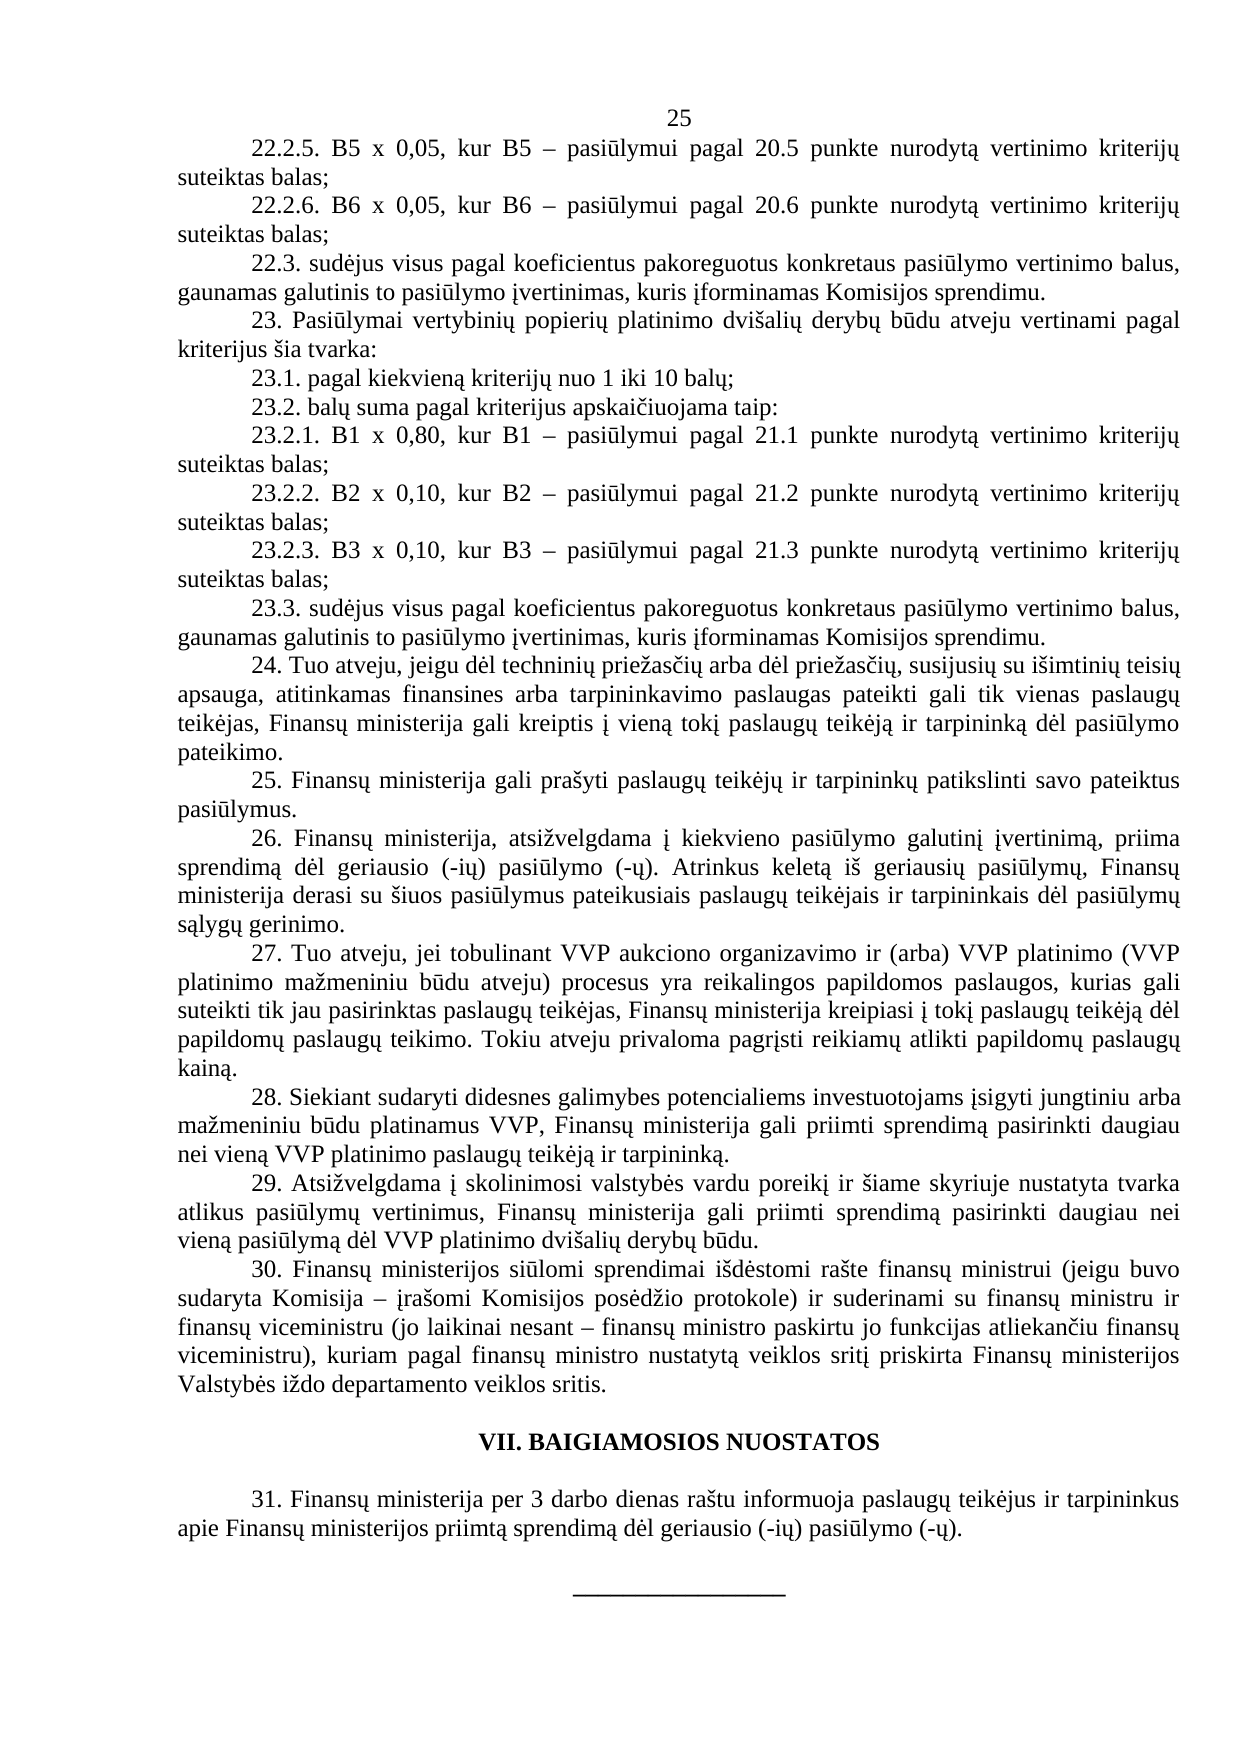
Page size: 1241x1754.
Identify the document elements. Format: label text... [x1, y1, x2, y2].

text 22.2.6. B6 x 0,05, kur B6 – pasiūlymui pagal 20.6 punkte nurodytą vertinimo kriterijų suteiktas balas; [177, 190, 1181, 248]
text 23.2.3. B3 x 0,10, kur B3 – pasiūlymui pagal 21.3 punkte nurodytą vertinimo kriterijų suteiktas balas; [177, 535, 1181, 593]
text 28. Siekiant sudaryti didesnes galimybes potencialiems investuotojams įsigyti jungtiniu arba mažmeniniu būdu platinamus VVP, Finansų ministerija gali priimti sprendimą pasirinkti daugiau nei vieną VVP platinimo paslaugų teikėją ir tarpininką. [177, 1082, 1181, 1168]
text VII. BAIGIAMOSIOS NUOSTATOS [177, 1427, 1181, 1455]
text 23.2.1. B1 x 0,80, kur B1 – pasiūlymui pagal 21.1 punkte nurodytą vertinimo kriterijų suteiktas balas; [177, 420, 1181, 478]
text 23. Pasiūlymai vertybinių popierių platinimo dvišalių derybų būdu atveju vertinami pagal kriterijus šia tvarka: [177, 305, 1181, 363]
text 23.2.2. B2 x 0,10, kur B2 – pasiūlymui pagal 21.2 punkte nurodytą vertinimo kriterijų suteiktas balas; [177, 478, 1181, 535]
text 22.3. sudėjus visus pagal koeficientus pakoreguotus konkretaus pasiūlymo vertinimo balus, gaunamas galutinis to pasiūlymo įvertinimas, kuris įforminamas Komisijos sprendimu. [177, 248, 1181, 305]
text _________________ [177, 1570, 1181, 1599]
text 24. Tuo atveju, jeigu dėl techninių priežasčių arba dėl priežasčių, susijusių su išimtinių teisių apsauga, atitinkamas finansines arba tarpininkavimo paslaugas pateikti gali tik vienas paslaugų teikėjas, Finansų ministerija gali kreiptis į vieną tokį paslaugų teikėją ir tarpininką dėl pasiūlymo pateikimo. [177, 650, 1181, 765]
text 23.2. balų suma pagal kriterijus apskaičiuojama taip: [177, 392, 1181, 420]
text 23.1. pagal kiekvieną kriterijų nuo 1 iki 10 balų; [177, 363, 1181, 392]
text 25. Finansų ministerija gali prašyti paslaugų teikėjų ir tarpininkų patikslinti savo pateiktus pasiūlymus. [177, 765, 1181, 823]
text 27. Tuo atveju, jei tobulinant VVP aukciono organizavimo ir (arba) VVP platinimo (VVP platinimo mažmeniniu būdu atveju) procesus yra reikalingos papildomos paslaugos, kurias gali suteikti tik jau pasirinktas paslaugų teikėjas, Finansų ministerija kreipiasi į tokį paslaugų teikėją dėl papildomų paslaugų teikimo. Tokiu atveju privaloma pagrįsti reikiamų atlikti papildomų paslaugų kainą. [177, 938, 1181, 1082]
text 26. Finansų ministerija, atsižvelgdama į kiekvieno pasiūlymo galutinį įvertinimą, priima sprendimą dėl geriausio (-ių) pasiūlymo (-ų). Atrinkus keletą iš geriausių pasiūlymų, Finansų ministerija derasi su šiuos pasiūlymus pateikusiais paslaugų teikėjais ir tarpininkais dėl pasiūlymų sąlygų gerinimo. [177, 823, 1181, 938]
text 22.2.5. B5 x 0,05, kur B5 – pasiūlymui pagal 20.5 punkte nurodytą vertinimo kriterijų suteiktas balas; [177, 133, 1181, 190]
text 31. Finansų ministerija per 3 darbo dienas raštu informuoja paslaugų teikėjus ir tarpininkus apie Finansų ministerijos priimtą sprendimą dėl geriausio (-ių) pasiūlymo (-ų). [177, 1484, 1181, 1542]
text 29. Atsižvelgdama į skolinimosi valstybės vardu poreikį ir šiame skyriuje nustatyta tvarka atlikus pasiūlymų vertinimus, Finansų ministerija gali priimti sprendimą pasirinkti daugiau nei vieną pasiūlymą dėl VVP platinimo dvišalių derybų būdu. [177, 1168, 1181, 1254]
text 30. Finansų ministerijos siūlomi sprendimai išdėstomi rašte finansų ministrui (jeigu buvo sudaryta Komisija – įrašomi Komisijos posėdžio protokole) ir suderinami su finansų ministru ir finansų viceministru (jo laikinai nesant – finansų ministro paskirtu jo funkcijas atliekančiu finansų viceministru), kuriam pagal finansų ministro nustatytą veiklos sritį priskirta Finansų ministerijos Valstybės iždo departamento veiklos sritis. [177, 1254, 1181, 1398]
text 23.3. sudėjus visus pagal koeficientus pakoreguotus konkretaus pasiūlymo vertinimo balus, gaunamas galutinis to pasiūlymo įvertinimas, kuris įforminamas Komisijos sprendimu. [177, 593, 1181, 650]
